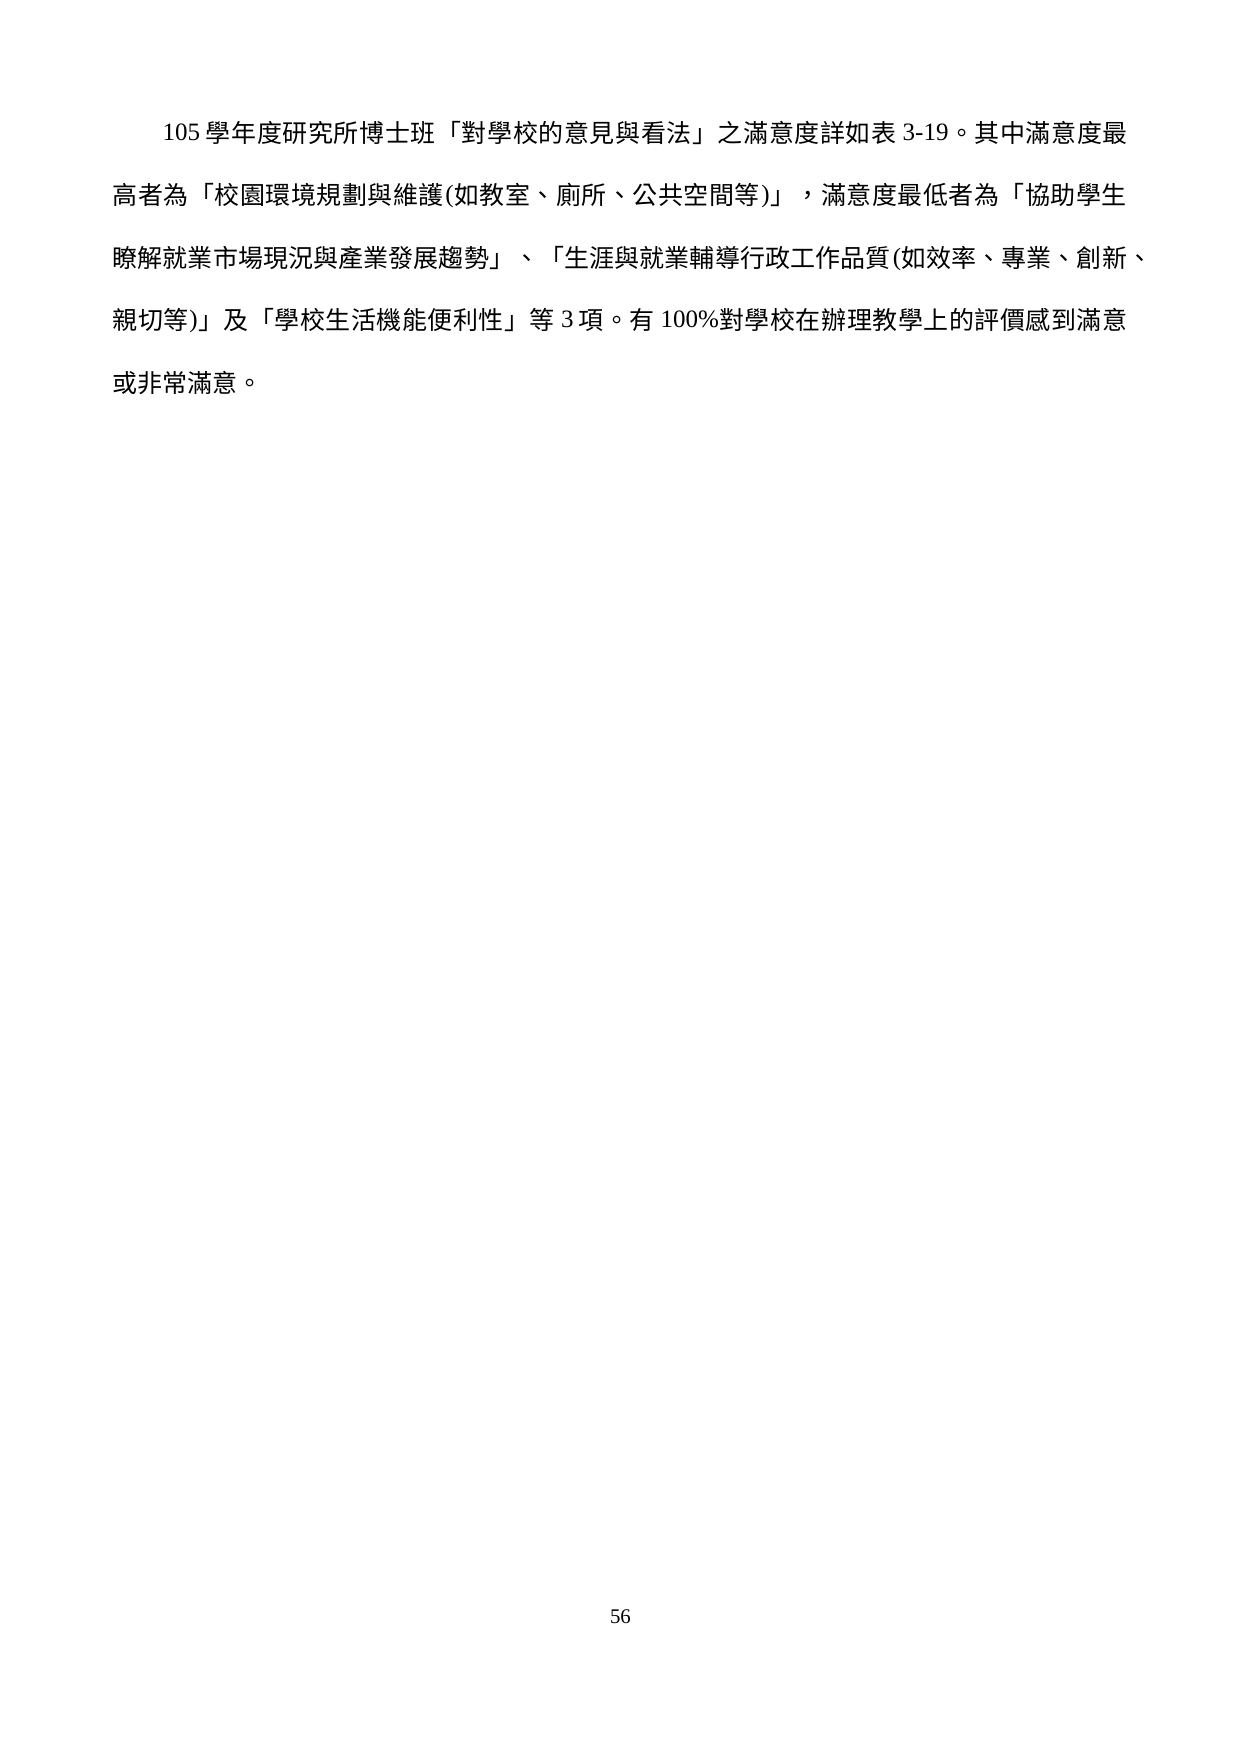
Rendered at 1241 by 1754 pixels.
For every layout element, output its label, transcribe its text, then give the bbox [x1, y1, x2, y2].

text 105學年度研究所博士班「對學校的意見與看法」之滿意度詳如表3-19。其中滿意度最高者為「校園環境規劃與維護(如教室、廁所、公共空間等)」，滿意度最低者為「協助學生瞭解就業市場現況與產業發展趨勢」、「生涯與就業輔導行政工作品質(如效率、專業、創新、親切等)」及「學校生活機能便利性」等3項。有100%對學校在辦理教學上的評價感到滿意或非常滿意。 [112, 89, 1128, 402]
